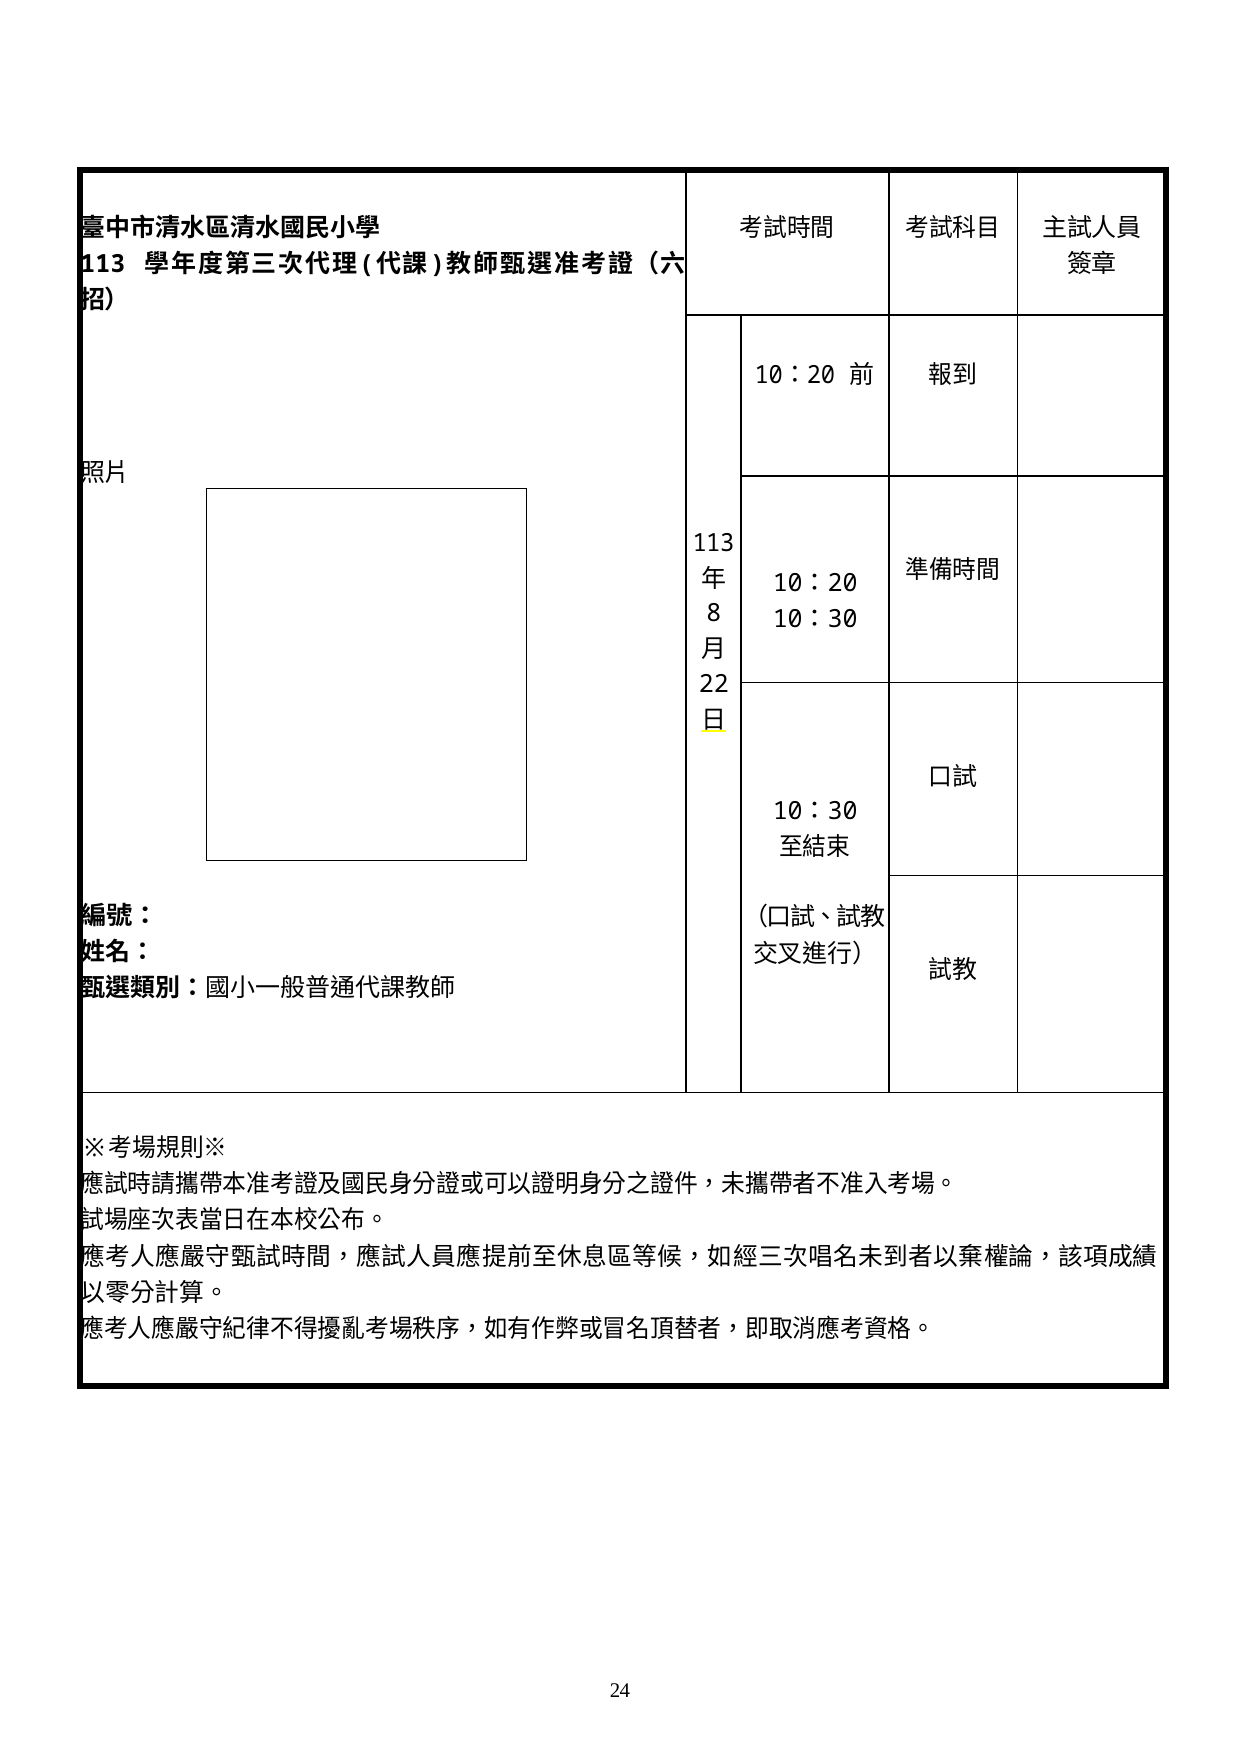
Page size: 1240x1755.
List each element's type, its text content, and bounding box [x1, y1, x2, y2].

table_header 考試科目 [890, 173, 1017, 314]
table_cell [1018, 683, 1163, 875]
table_cell ※考場規則※ 應試時請攜帶本准考證及國民身分證或可以證明身分之證件，未攜帶者不准入考場。 試場座次表當日在本校公布。 應考人應嚴守甄試時間，應試人員應提前至休息區等候，如經三次唱名未到者以棄權論，該項成績以零分計算。 應考人應嚴守紀律不得擾亂考場秩序，如有作弊或冒名頂替者，即取消應考資格。 [83, 1093, 1163, 1383]
table_header 臺中市清水區清水國民小學 113 學年度第三次代理(代課)教師甄選准考證（六招） 照片 編號： 姓名： 甄選類別：國小一般普通代課教師 [83, 173, 685, 1092]
table_cell 口試 [890, 683, 1017, 875]
table_cell 試教 [890, 876, 1017, 1092]
table_header [207, 489, 526, 860]
table_cell 報到 [890, 316, 1017, 475]
table_cell 10：20 前 [742, 316, 888, 475]
table_cell 113 年 8 月 22 日 [687, 316, 740, 1092]
table_header 主試人員 簽章 [1018, 173, 1163, 314]
table_cell 10：20 10：30 [742, 477, 888, 682]
table_cell 10：30 至結束 （口試、試教交叉進行） [742, 683, 888, 1092]
table_cell [1018, 316, 1163, 475]
table_cell 準備時間 [890, 477, 1017, 682]
table_header 考試時間 [687, 173, 888, 314]
table_cell [1018, 876, 1163, 1092]
table_cell [1018, 477, 1163, 682]
